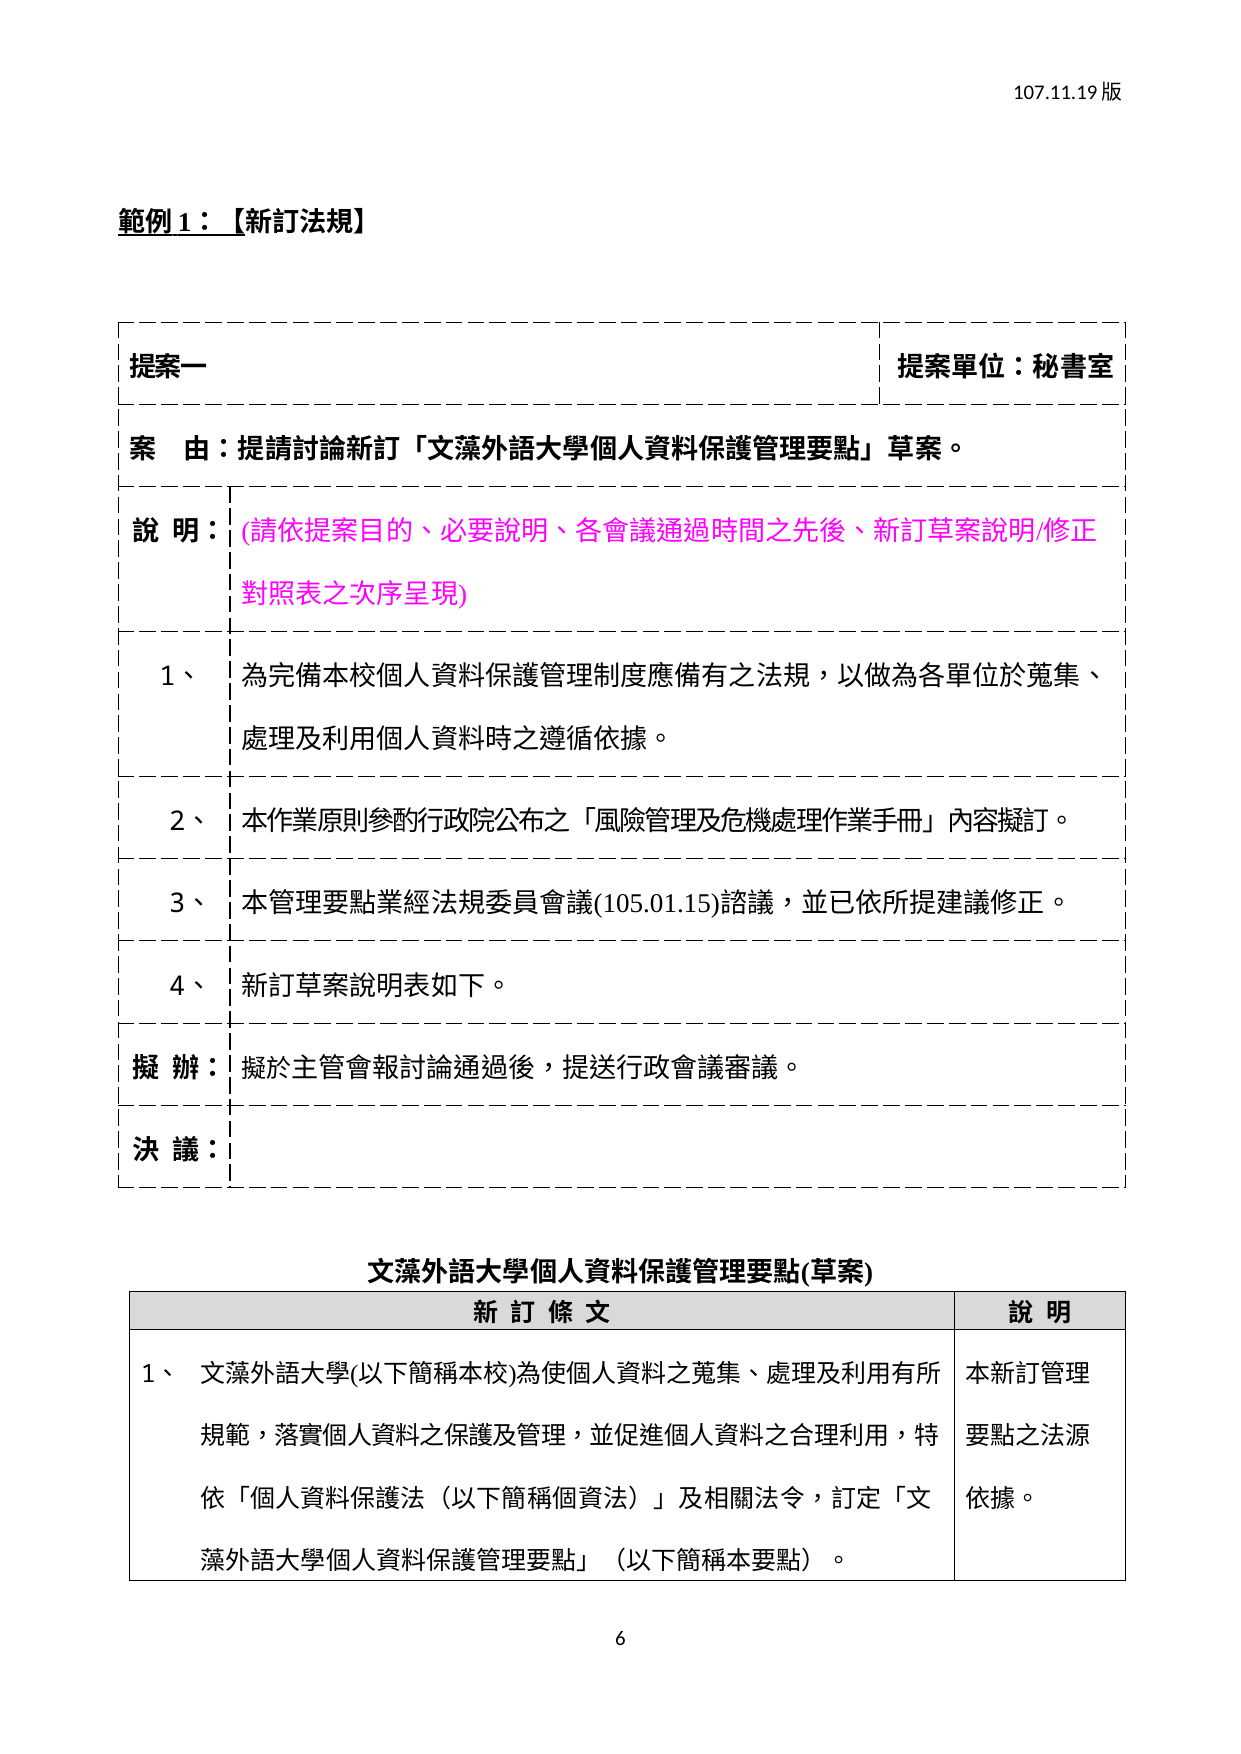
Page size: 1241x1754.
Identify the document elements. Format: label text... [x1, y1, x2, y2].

table_cell 本新訂管理要點之法源依據。 [955, 1330, 1125, 1580]
text 文藻外語大學個人資料保護管理要點(草案) [118, 1228, 1122, 1291]
table_cell 新訂草案說明表如下。 [230, 940, 1125, 1023]
table_cell 擬於主管會報討論通過後，提送行政會議審議。 [230, 1023, 1125, 1105]
table_header 提案單位：秘書室 [880, 322, 1125, 404]
text 範例1：【新訂法規】 [118, 178, 1122, 240]
table_cell 說 明： [118, 486, 230, 631]
table_cell 擬 辦： [118, 1023, 230, 1105]
table_cell [118, 776, 230, 858]
table_cell [118, 858, 230, 940]
table_cell (請依提案目的、必要說明、各會議通過時間之先後、新訂草案說明/修正對照表之次序呈現) [230, 486, 1125, 631]
table_cell [118, 940, 230, 1023]
table_header 新 訂 條 文 [130, 1292, 954, 1329]
table_cell 案 由：提請討論新訂「文藻外語大學個人資料保護管理要點」草案。 [118, 404, 1125, 486]
table_cell 本作業原則參酌行政院公布之「風險管理及危機處理作業手冊」內容擬訂。 [230, 776, 1125, 858]
table_cell 為完備本校個人資料保護管理制度應備有之法規，以做為各單位於蒐集、處理及利用個人資料時之遵循依據。 [230, 631, 1125, 776]
table_cell 決 議： [118, 1105, 230, 1187]
table_cell 本管理要點業經法規委員會議(105.01.15)諮議，並已依所提建議修正。 [230, 858, 1125, 940]
table_cell [230, 1105, 1125, 1187]
table_header 提案一 [118, 322, 880, 404]
table_cell [118, 631, 230, 776]
table_header 說 明 [955, 1292, 1125, 1329]
table_cell 文藻外語大學(以下簡稱本校)為使個人資料之蒐集、處理及利用有所規範，落實個人資料之保護及管理，並促進個人資料之合理利用，特依「個人資料保護法（以下簡稱個資法）」及相關法令，訂定「文藻外語大學個人資料保護管理要點」（以下簡稱本要點）。 [130, 1330, 954, 1580]
